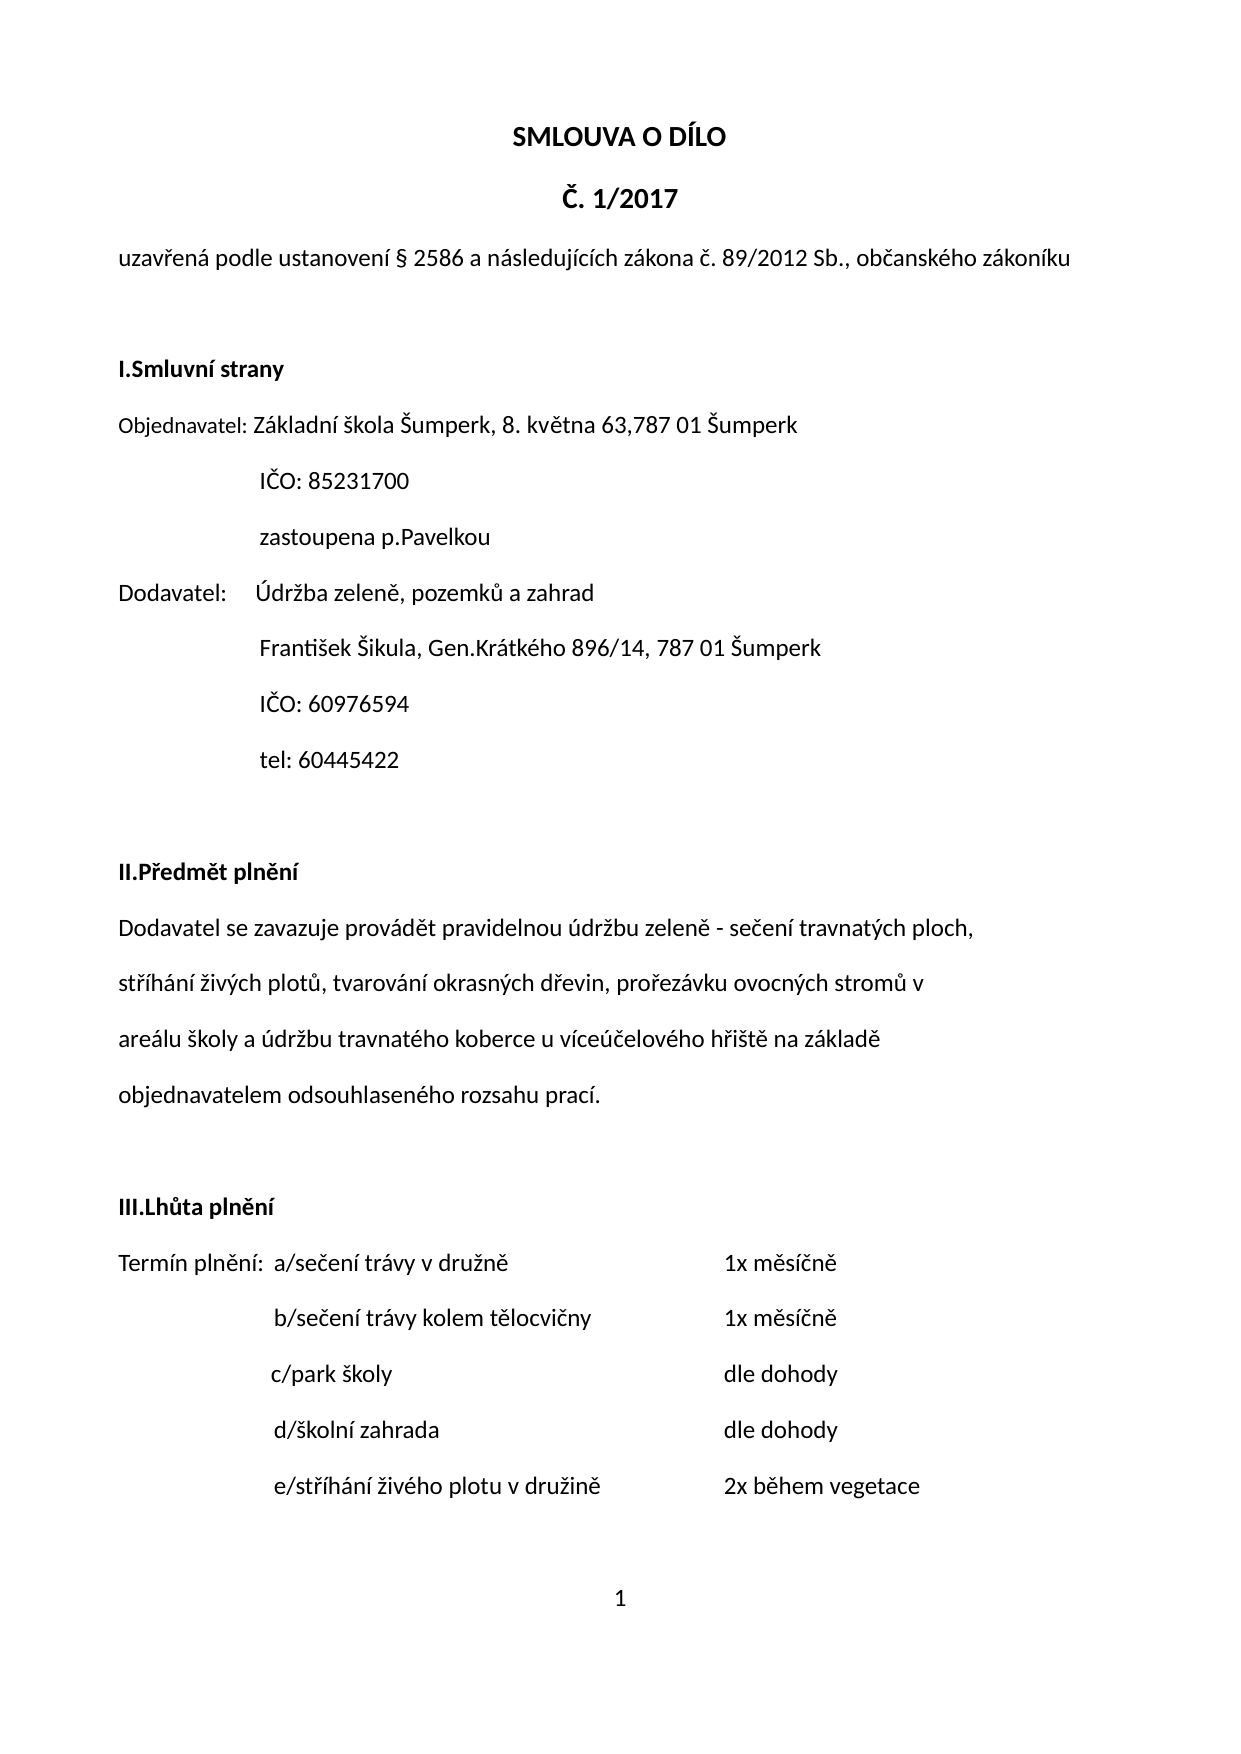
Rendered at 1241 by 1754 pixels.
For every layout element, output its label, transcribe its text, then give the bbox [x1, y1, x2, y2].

text IČO: 60976594 [118, 688, 1122, 719]
text b/sečení trávy kolem tělocvičny 1x měsíčně [118, 1302, 1122, 1333]
text 1 [118, 1582, 1122, 1612]
text areálu školy a údržbu travnatého koberce u víceúčelového hřiště na základě [118, 1023, 1122, 1054]
text Č. 1/2017 [118, 180, 1122, 216]
text tel: 60445422 [118, 744, 1122, 775]
text I.Smluvní strany [118, 353, 1122, 384]
text uzavřená podle ustanovení § 2586 a následujících zákona č. 89/2012 Sb., občanského zákoníku [118, 242, 1122, 272]
text zastoupena p.Pavelkou [118, 521, 1122, 551]
text SMLOUVA O DÍLO [118, 118, 1122, 154]
text Dodavatel: Údržba zeleně, pozemků a zahrad [118, 577, 1122, 607]
text e/stříhání živého plotu v družině 2x během vegetace [118, 1470, 1122, 1501]
text Termín plnění: a/sečení trávy v družně 1x měsíčně [118, 1247, 1122, 1277]
text objednavatelem odsouhlaseného rozsahu prací. [118, 1079, 1122, 1110]
text Objednavatel: Základní škola Šumperk, 8. května 63,787 01 Šumperk [118, 409, 1122, 440]
text stříhání živých plotů, tvarování okrasných dřevin, prořezávku ovocných stromů v [118, 967, 1122, 998]
text František Šikula, Gen.Krátkého 896/14, 787 01 Šumperk [118, 632, 1122, 663]
text Dodavatel se zavazuje provádět pravidelnou údržbu zeleně - sečení travnatých ploch, [118, 912, 1122, 942]
text IČO: 85231700 [118, 465, 1122, 496]
text d/školní zahrada dle dohody [118, 1414, 1122, 1445]
text c/park školy dle dohody [118, 1358, 1122, 1389]
text II.Předmět plnění [118, 856, 1122, 886]
text III.Lhůta plnění [118, 1191, 1122, 1221]
